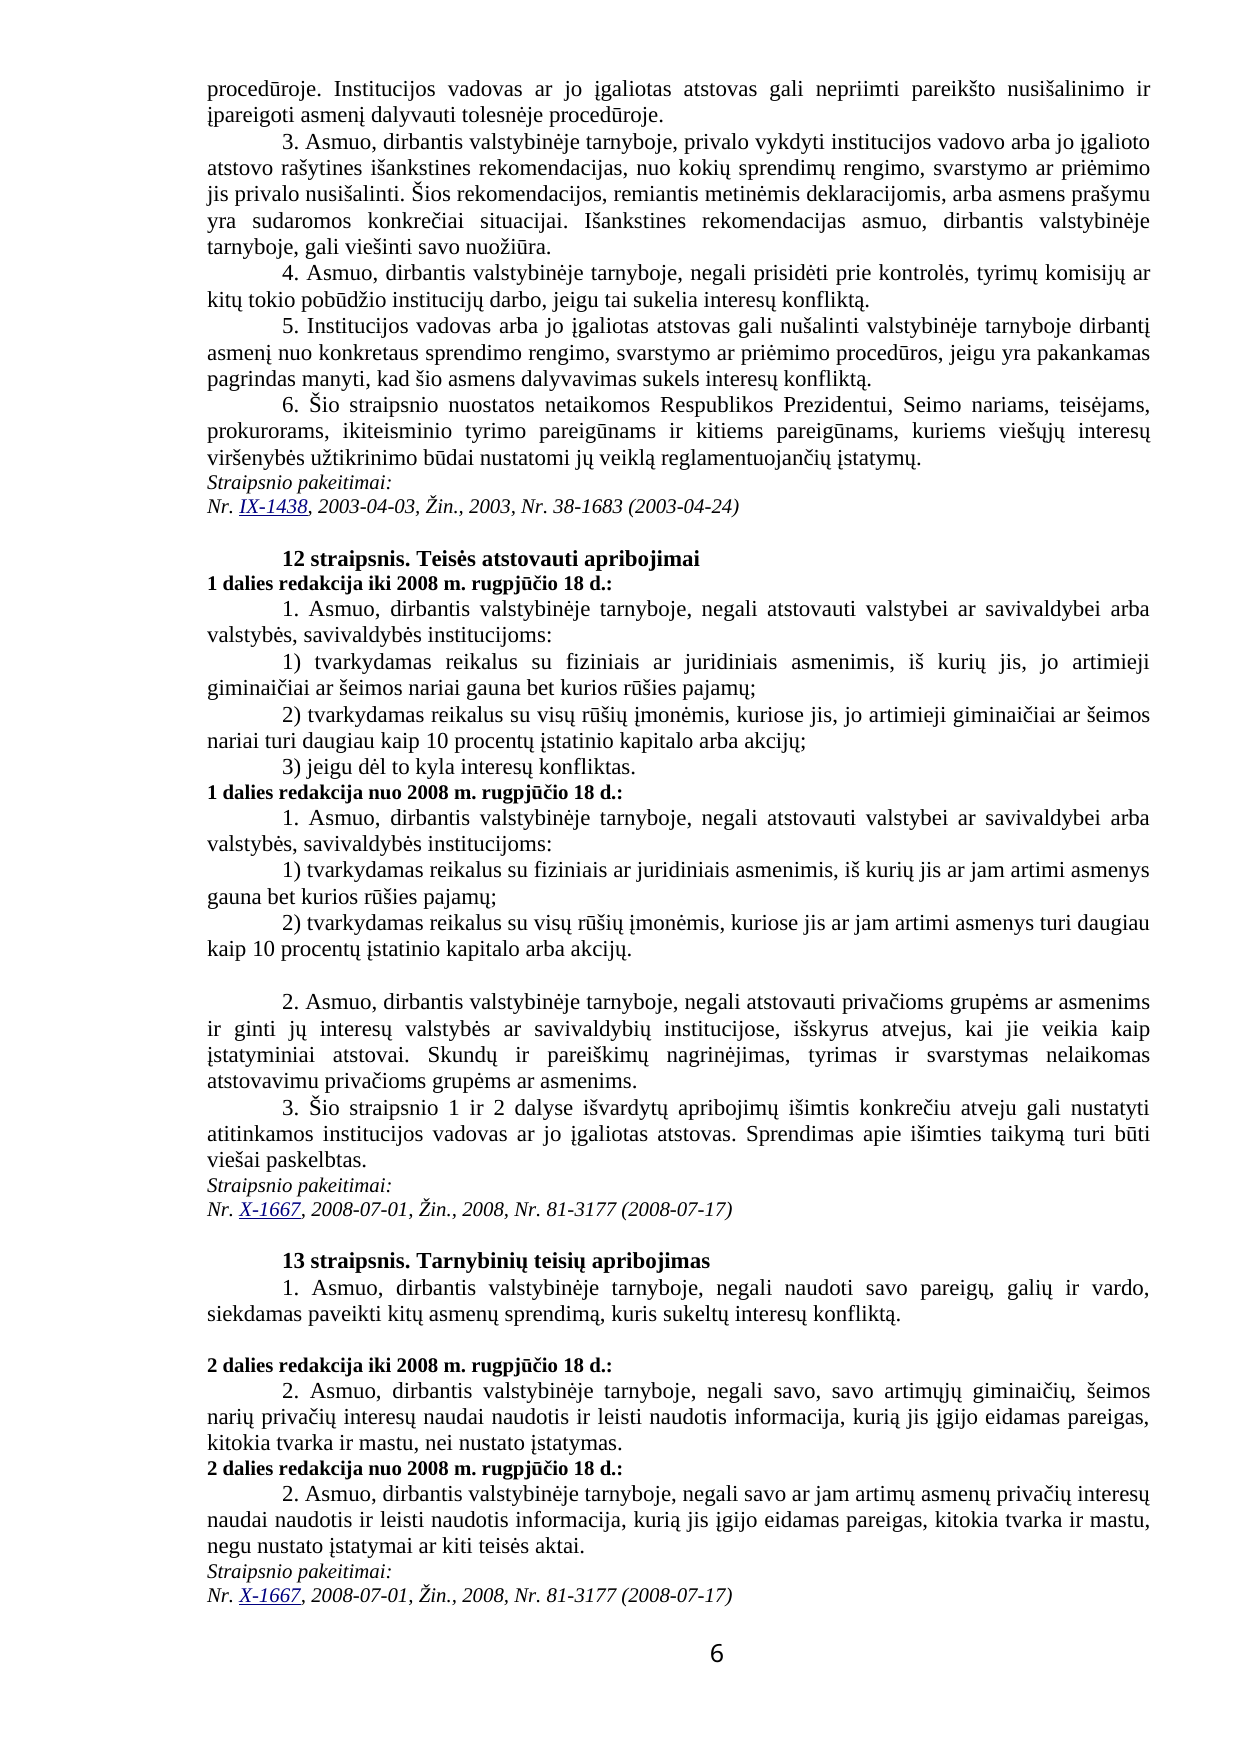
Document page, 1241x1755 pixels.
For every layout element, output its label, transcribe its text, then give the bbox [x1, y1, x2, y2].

text 6. Šio straipsnio nuostatos netaikomos Respublikos Prezidentui, Seimo nariams, teisėjams, prokurorams, ikiteisminio tyrimo pareigūnams ir kitiems pareigūnams, kuriems viešųjų interesų viršenybės užtikrinimo būdai nustatomi jų veiklą reglamentuojančių įstatymų. [207, 391, 1152, 470]
text 1. Asmuo, dirbantis valstybinėje tarnyboje, negali naudoti savo pareigų, galių ir vardo, siekdamas paveikti kitų asmenų sprendimą, kuris sukeltų interesų konfliktą. [207, 1273, 1152, 1326]
text 1) tvarkydamas reikalus su fiziniais ar juridiniais asmenimis, iš kurių jis, jo artimieji giminaičiai ar šeimos nariai gauna bet kurios rūšies pajamų; [207, 648, 1152, 701]
text 2. Asmuo, dirbantis valstybinėje tarnyboje, negali savo, savo artimųjų giminaičių, šeimos narių privačių interesų naudai naudotis ir leisti naudotis informacija, kurią jis įgijo eidamas pareigas, kitokia tvarka ir mastu, nei nustato įstatymas. [207, 1377, 1152, 1456]
text 13 straipsnis. Tarnybinių teisių apribojimas [207, 1247, 1152, 1273]
text 2. Asmuo, dirbantis valstybinėje tarnyboje, negali atstovauti privačioms grupėms ar asmenims ir ginti jų interesų valstybės ar savivaldybių institucijose, išskyrus atvejus, kai jie veikia kaip įstatyminiai atstovai. Skundų ir pareiškimų nagrinėjimas, tyrimas ir svarstymas nelaikomas atstovavimu privačioms grupėms ar asmenims. [207, 988, 1152, 1094]
text 2. Asmuo, dirbantis valstybinėje tarnyboje, negali savo ar jam artimų asmenų privačių interesų naudai naudotis ir leisti naudotis informacija, kurią jis įgijo eidamas pareigas, kitokia tvarka ir mastu, negu nustato įstatymai ar kiti teisės aktai. [207, 1480, 1152, 1559]
text 3) jeigu dėl to kyla interesų konfliktas. [207, 753, 1152, 780]
text 1) tvarkydamas reikalus su fiziniais ar juridiniais asmenimis, iš kurių jis ar jam artimi asmenys gauna bet kurios rūšies pajamų; [207, 856, 1152, 909]
text 1. Asmuo, dirbantis valstybinėje tarnyboje, negali atstovauti valstybei ar savivaldybei arba valstybės, savivaldybės institucijoms: [207, 595, 1152, 648]
text Straipsnio pakeitimai: [207, 1559, 1152, 1583]
text procedūroje. Institucijos vadovas ar jo įgaliotas atstovas gali nepriimti pareikšto nusišalinimo ir įpareigoti asmenį dalyvauti tolesnėje procedūroje. [207, 75, 1152, 128]
text 1 dalies redakcija nuo 2008 m. rugpjūčio 18 d.: [207, 780, 1152, 804]
text 3. Asmuo, dirbantis valstybinėje tarnyboje, privalo vykdyti institucijos vadovo arba jo įgalioto atstovo rašytines išankstines rekomendacijas, nuo kokių sprendimų rengimo, svarstymo ar priėmimo jis privalo nusišalinti. Šios rekomendacijos, remiantis metinėmis deklaracijomis, arba asmens prašymu yra sudaromos konkrečiai situacijai. Išankstines rekomendacijas asmuo, dirbantis valstybinėje tarnyboje, gali viešinti savo nuožiūra. [207, 128, 1152, 259]
text 5. Institucijos vadovas arba jo įgaliotas atstovas gali nušalinti valstybinėje tarnyboje dirbantį asmenį nuo konkretaus sprendimo rengimo, svarstymo ar priėmimo procedūros, jeigu yra pakankamas pagrindas manyti, kad šio asmens dalyvavimas sukels interesų konfliktą. [207, 312, 1152, 391]
text 2) tvarkydamas reikalus su visų rūšių įmonėmis, kuriose jis, jo artimieji giminaičiai ar šeimos nariai turi daugiau kaip 10 procentų įstatinio kapitalo arba akcijų; [207, 701, 1152, 753]
text 12 straipsnis. Teisės atstovauti apribojimai [207, 545, 1152, 571]
text 2) tvarkydamas reikalus su visų rūšių įmonėmis, kuriose jis ar jam artimi asmenys turi daugiau kaip 10 procentų įstatinio kapitalo arba akcijų. [207, 909, 1152, 962]
text Straipsnio pakeitimai: [207, 1173, 1152, 1197]
text 2 dalies redakcija iki 2008 m. rugpjūčio 18 d.: [207, 1353, 1152, 1377]
text 2 dalies redakcija nuo 2008 m. rugpjūčio 18 d.: [207, 1456, 1152, 1480]
text 1 dalies redakcija iki 2008 m. rugpjūčio 18 d.: [207, 571, 1152, 595]
text 3. Šio straipsnio 1 ir 2 dalyse išvardytų apribojimų išimtis konkrečiu atveju gali nustatyti atitinkamos institucijos vadovas ar jo įgaliotas atstovas. Sprendimas apie išimties taikymą turi būti viešai paskelbtas. [207, 1094, 1152, 1173]
text Nr. IX-1438, 2003-04-03, Žin., 2003, Nr. 38-1683 (2003-04-24) [207, 494, 1152, 518]
text 1. Asmuo, dirbantis valstybinėje tarnyboje, negali atstovauti valstybei ar savivaldybei arba valstybės, savivaldybės institucijoms: [207, 804, 1152, 856]
text Nr. X-1667, 2008-07-01, Žin., 2008, Nr. 81-3177 (2008-07-17) [207, 1197, 1152, 1221]
text Straipsnio pakeitimai: [207, 470, 1152, 494]
text Nr. X-1667, 2008-07-01, Žin., 2008, Nr. 81-3177 (2008-07-17) [207, 1583, 1152, 1607]
text 4. Asmuo, dirbantis valstybinėje tarnyboje, negali prisidėti prie kontrolės, tyrimų komisijų ar kitų tokio pobūdžio institucijų darbo, jeigu tai sukelia interesų konfliktą. [207, 259, 1152, 312]
